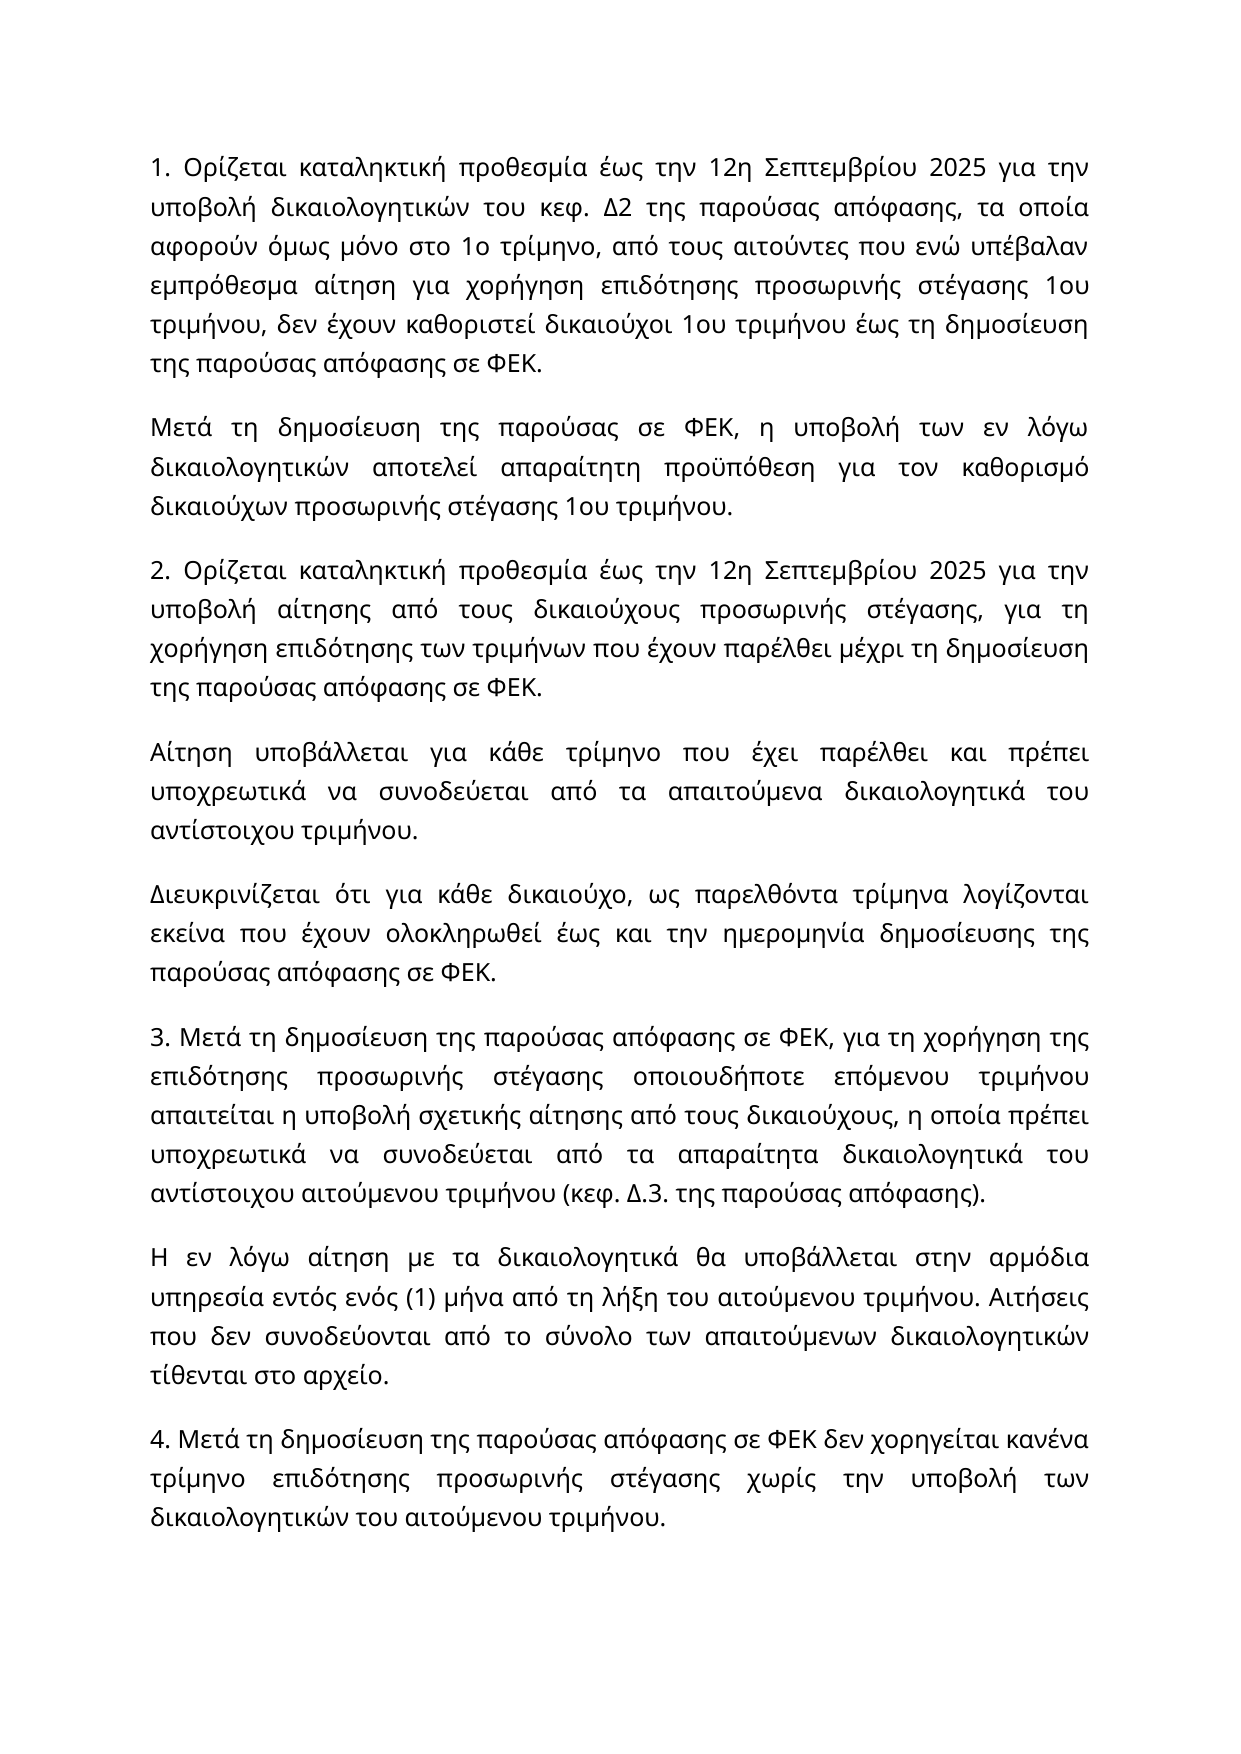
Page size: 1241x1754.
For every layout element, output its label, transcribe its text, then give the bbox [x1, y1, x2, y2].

text Η εν λόγω αίτηση με τα δικαιολογητικά θα υποβάλλεται στην αρμόδια υπηρεσία εντός ενός (1) μήνα από τη λήξη του αιτούμενου τριμήνου. Αιτήσεις που δεν συνοδεύονται από το σύνολο των απαιτούμενων δικαιολογητικών τίθενται στο αρχείο. [150, 1240, 1090, 1392]
text 2. Ορίζεται καταληκτική προθεσμία έως την 12η Σεπτεμβρίου 2025 για την υποβολή αίτησης από τους δικαιούχους προσωρινής στέγασης, για τη χορήγηση επιδότησης των τριμήνων που έχουν παρέλθει μέχρι τη δημοσίευση της παρούσας απόφασης σε ΦΕΚ. [150, 552, 1090, 704]
text 4. Μετά τη δημοσίευση της παρούσας απόφασης σε ΦΕΚ δεν χορηγείται κανένα τρίμηνο επιδότησης προσωρινής στέγασης χωρίς την υποβολή των δικαιολογητικών του αιτούμενου τριμήνου. [150, 1422, 1090, 1534]
text Διευκρινίζεται ότι για κάθε δικαιούχο, ως παρελθόντα τρίμηνα λογίζονται εκείνα που έχουν ολοκληρωθεί έως και την ημερομηνία δημοσίευσης της παρούσας απόφασης σε ΦΕΚ. [150, 877, 1090, 989]
text 3. Μετά τη δημοσίευση της παρούσας απόφασης σε ΦΕΚ, για τη χορήγηση της επιδότησης προσωρινής στέγασης οποιουδήποτε επόμενου τριμήνου απαιτείται η υποβολή σχετικής αίτησης από τους δικαιούχους, η οποία πρέπει υποχρεωτικά να συνοδεύεται από τα απαραίτητα δικαιολογητικά του αντίστοιχου αιτούμενου τριμήνου (κεφ. Δ.3. της παρούσας απόφασης). [150, 1019, 1090, 1210]
text Μετά τη δημοσίευση της παρούσας σε ΦΕΚ, η υποβολή των εν λόγω δικαιολογητικών αποτελεί απαραίτητη προϋπόθεση για τον καθορισμό δικαιούχων προσωρινής στέγασης 1ου τριμήνου. [150, 410, 1090, 522]
text 1. Ορίζεται καταληκτική προθεσμία έως την 12η Σεπτεμβρίου 2025 για την υποβολή δικαιολογητικών του κεφ. Δ2 της παρούσας απόφασης, τα οποία αφορούν όμως μόνο στο 1ο τρίμηνο, από τους αιτούντες που ενώ υπέβαλαν εμπρόθεσμα αίτηση για χορήγηση επιδότησης προσωρινής στέγασης 1ου τριμήνου, δεν έχουν καθοριστεί δικαιούχοι 1ου τριμήνου έως τη δημοσίευση της παρούσας απόφασης σε ΦΕΚ. [150, 150, 1090, 380]
text Αίτηση υποβάλλεται για κάθε τρίμηνο που έχει παρέλθει και πρέπει υποχρεωτικά να συνοδεύεται από τα απαιτούμενα δικαιολογητικά του αντίστοιχου τριμήνου. [150, 734, 1090, 847]
